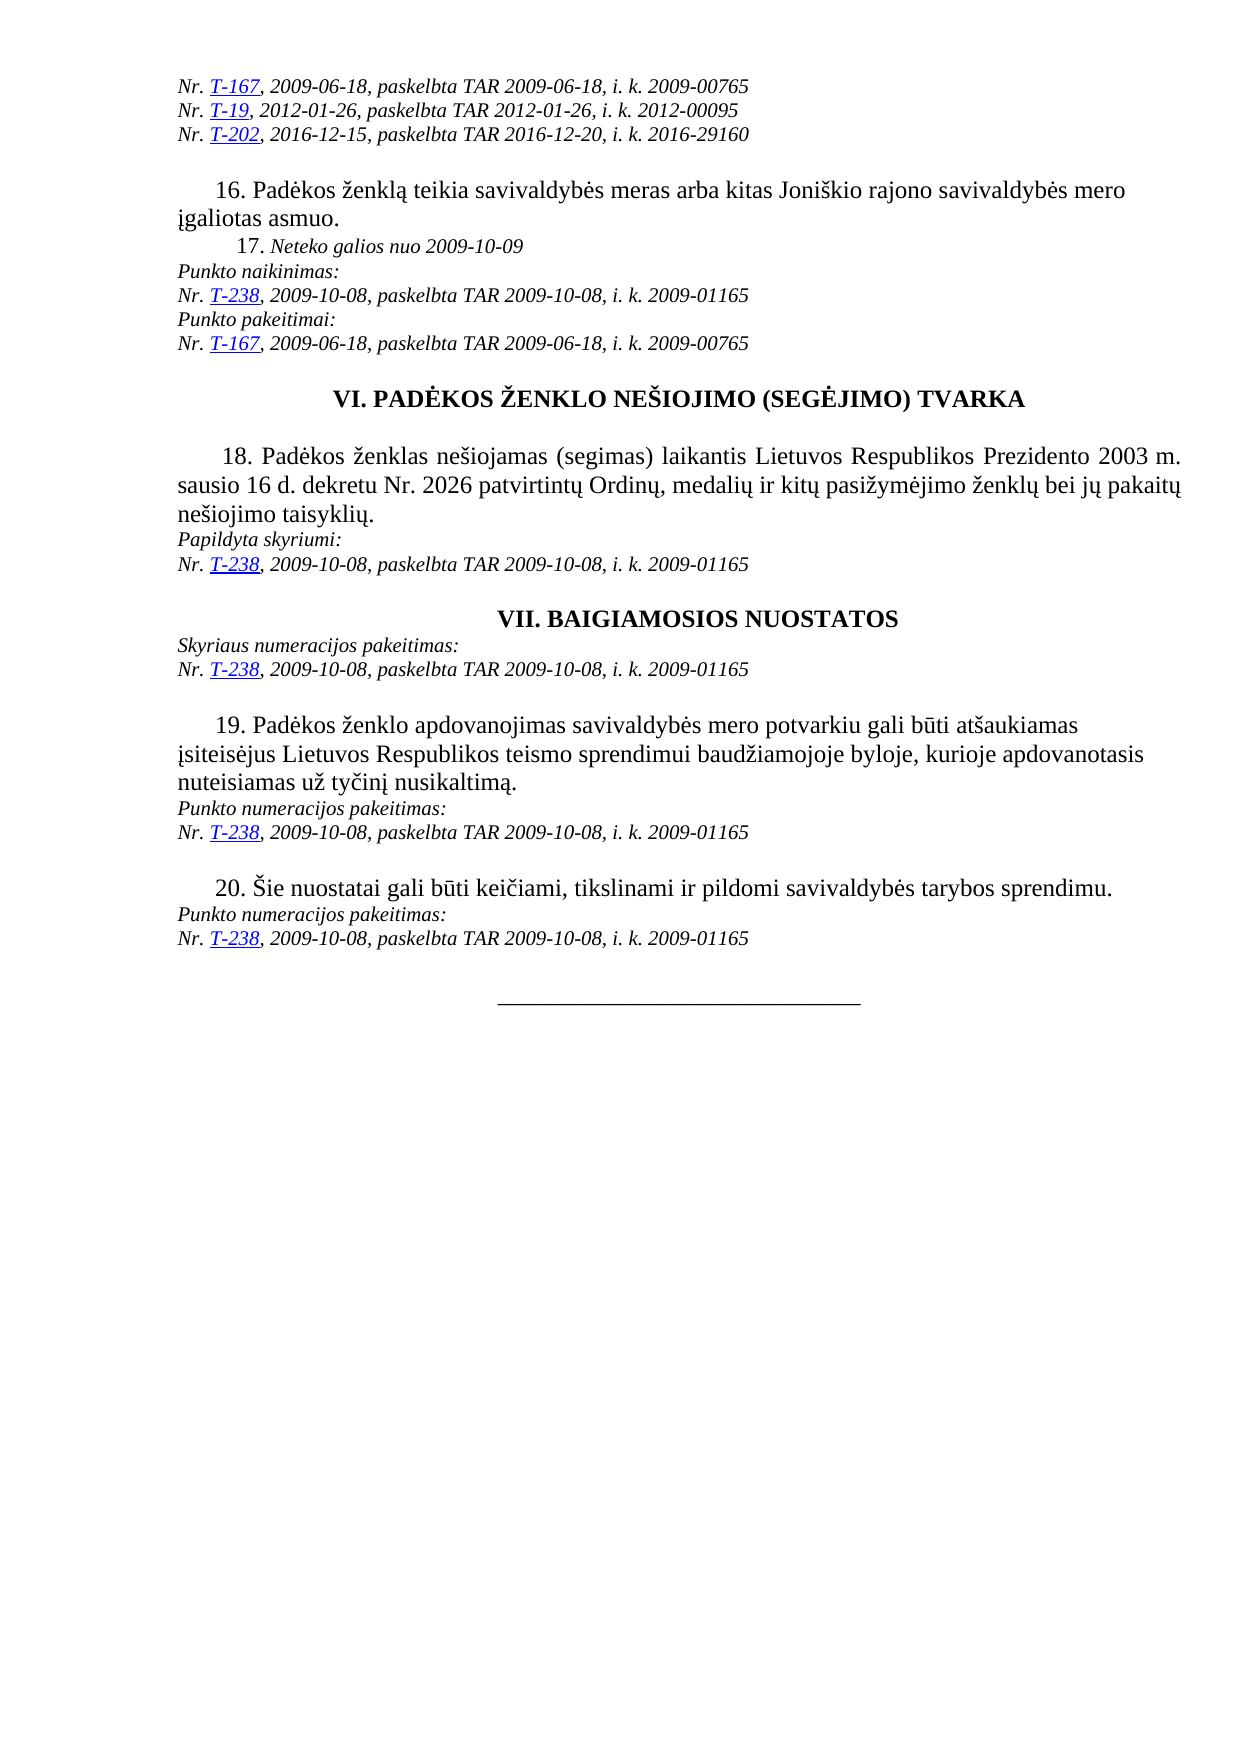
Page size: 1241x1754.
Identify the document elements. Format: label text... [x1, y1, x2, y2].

text Nr. T-167, 2009-06-18, paskelbta TAR 2009-06-18, i. k. 2009-00765 [177, 331, 1181, 355]
text Punkto pakeitimai: [177, 307, 1181, 331]
text Nr. T-238, 2009-10-08, paskelbta TAR 2009-10-08, i. k. 2009-01165 [177, 551, 1181, 576]
text 16. Padėkos ženklą teikia savivaldybės meras arba kitas Joniškio rajono savivaldybės mero įgaliotas asmuo. [177, 175, 1181, 232]
text VI. PADĖKOS ŽENKLO NEŠIOJIMO (SEGĖJIMO) TVARKA [177, 384, 1181, 412]
text _____________________________ [177, 979, 1181, 1007]
text Nr. T-167, 2009-06-18, paskelbta TAR 2009-06-18, i. k. 2009-00765 [177, 74, 1181, 98]
text 19. Padėkos ženklo apdovanojimas savivaldybės mero potvarkiu gali būti atšaukiamas įsiteisėjus Lietuvos Respublikos teismo sprendimui baudžiamojoje byloje, kurioje apdovanotasis nuteisiamas už tyčinį nusikaltimą. [177, 710, 1181, 796]
text Nr. T-238, 2009-10-08, paskelbta TAR 2009-10-08, i. k. 2009-01165 [177, 820, 1181, 844]
text 17. Neteko galios nuo 2009-10-09 [177, 232, 1181, 259]
text Punkto numeracijos pakeitimas: [177, 902, 1181, 926]
text Nr. T-238, 2009-10-08, paskelbta TAR 2009-10-08, i. k. 2009-01165 [177, 926, 1181, 950]
text Punkto numeracijos pakeitimas: [177, 796, 1181, 820]
text Punkto naikinimas: [177, 259, 1181, 283]
text Papildyta skyriumi: [177, 527, 1181, 551]
text Nr. T-238, 2009-10-08, paskelbta TAR 2009-10-08, i. k. 2009-01165 [177, 283, 1181, 307]
text Nr. T-202, 2016-12-15, paskelbta TAR 2016-12-20, i. k. 2016-29160 [177, 122, 1181, 146]
text VII. BAIGIAMOSIOS NUOSTATOS [215, 604, 1181, 633]
text Nr. T-238, 2009-10-08, paskelbta TAR 2009-10-08, i. k. 2009-01165 [177, 657, 1181, 681]
text 20. Šie nuostatai gali būti keičiami, tikslinami ir pildomi savivaldybės tarybos sprendimu. [177, 873, 1181, 902]
text Nr. T-19, 2012-01-26, paskelbta TAR 2012-01-26, i. k. 2012-00095 [177, 98, 1181, 122]
text Skyriaus numeracijos pakeitimas: [177, 633, 1181, 657]
text 18. Padėkos ženklas nešiojamas (segimas) laikantis Lietuvos Respublikos Prezidento 2003 m. sausio 16 d. dekretu Nr. 2026 patvirtintų Ordinų, medalių ir kitų pasižymėjimo ženklų bei jų pakaitų nešiojimo taisyklių. [177, 441, 1181, 527]
